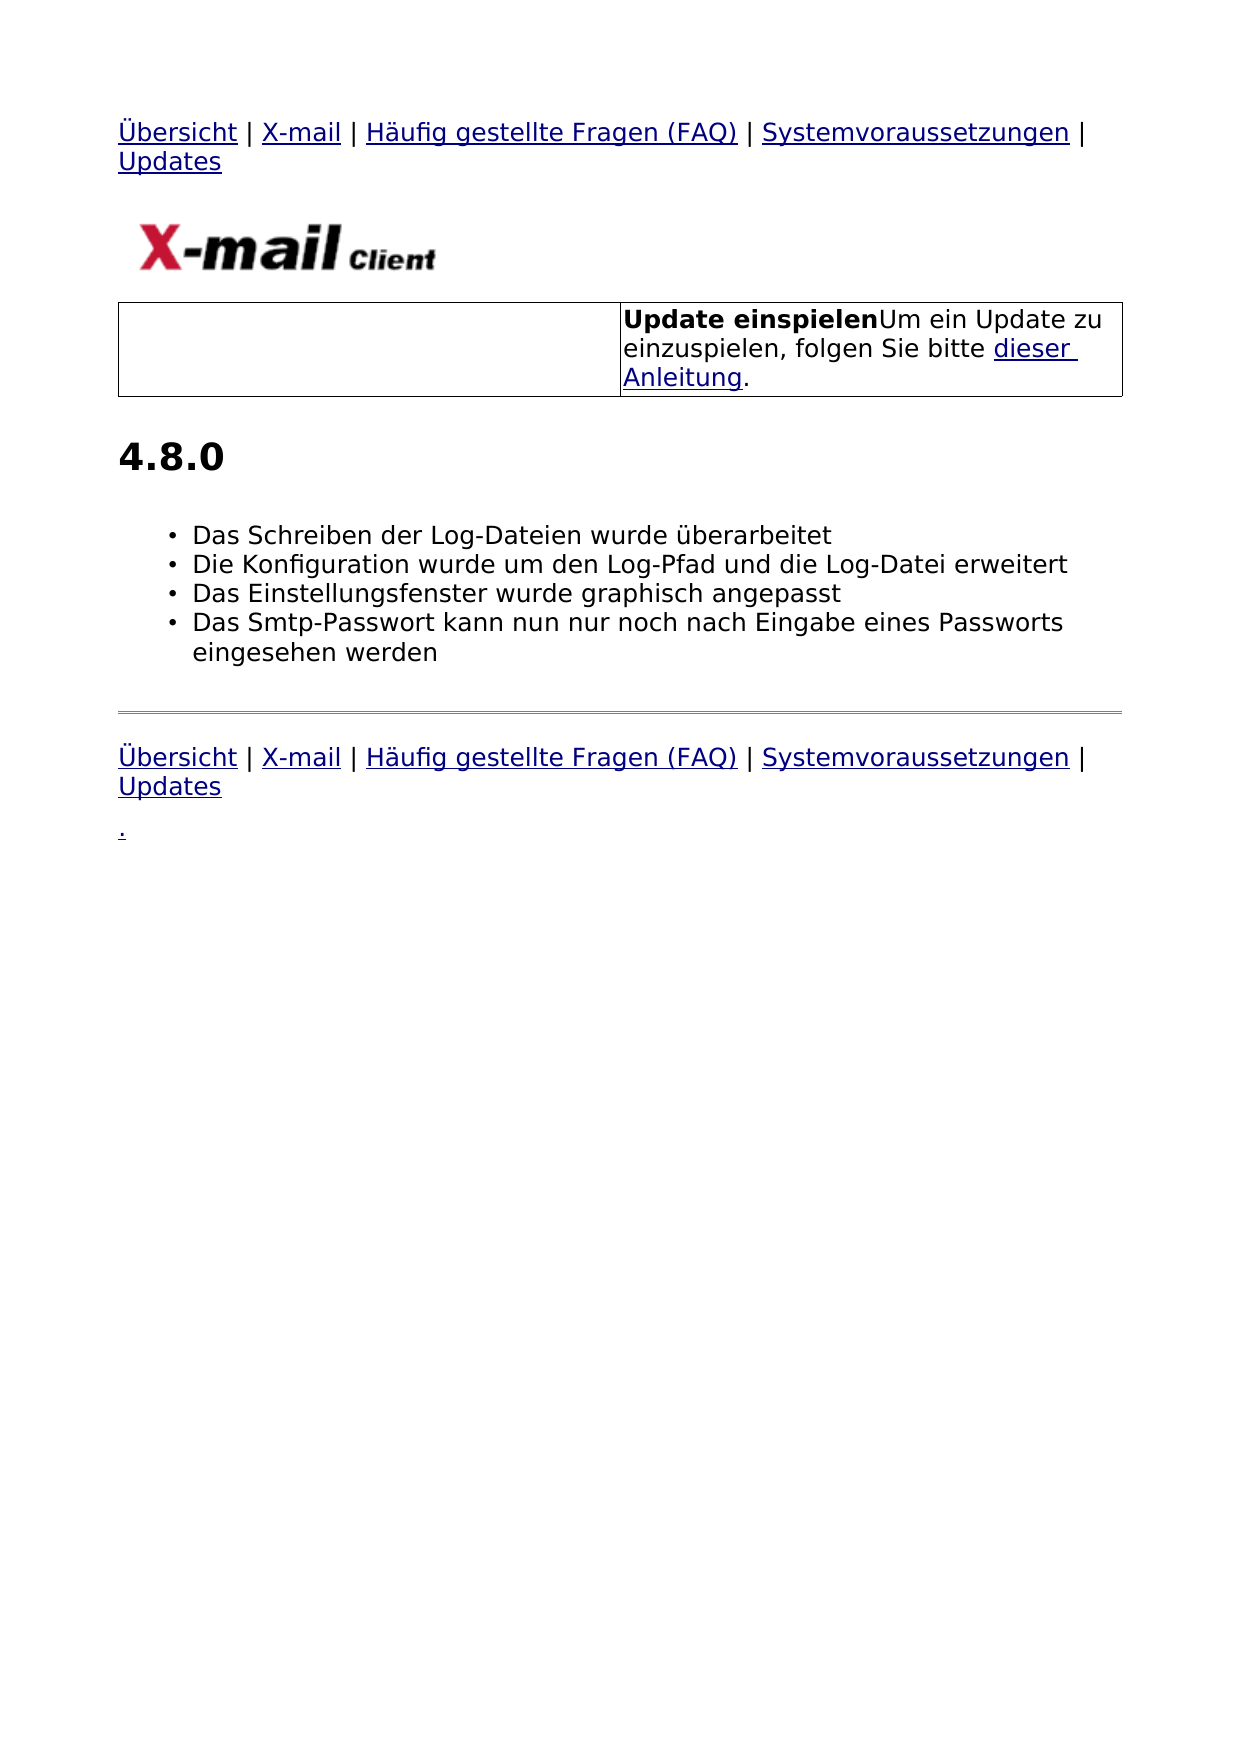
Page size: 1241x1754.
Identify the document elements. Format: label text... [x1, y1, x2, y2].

subtitle 4.8.0 [118, 436, 1122, 479]
table_header Update einspielenUm ein Update zu einzuspielen, folgen Sie bitte dieser Anleitung. [621, 303, 1122, 396]
list Das Smtp-Passwort kann nun nur noch nach Eingabe eines Passworts eingesehen werden [177, 609, 1122, 667]
table_header [119, 303, 620, 396]
picture [118, 188, 439, 275]
list Das Schreiben der Log-Dateien wurde überarbeitet [177, 521, 1122, 550]
text Übersicht | X-mail | Häufig gestellte Fragen (FAQ) | Systemvoraussetzungen | Updates [118, 118, 1122, 176]
list Das Einstellungsfenster wurde graphisch angepasst [177, 579, 1122, 609]
text . [118, 814, 1122, 843]
text Übersicht | X-mail | Häufig gestellte Fragen (FAQ) | Systemvoraussetzungen | Updates [118, 743, 1122, 801]
list Die Konfiguration wurde um den Log-Pfad und die Log-Datei erweitert [177, 550, 1122, 579]
